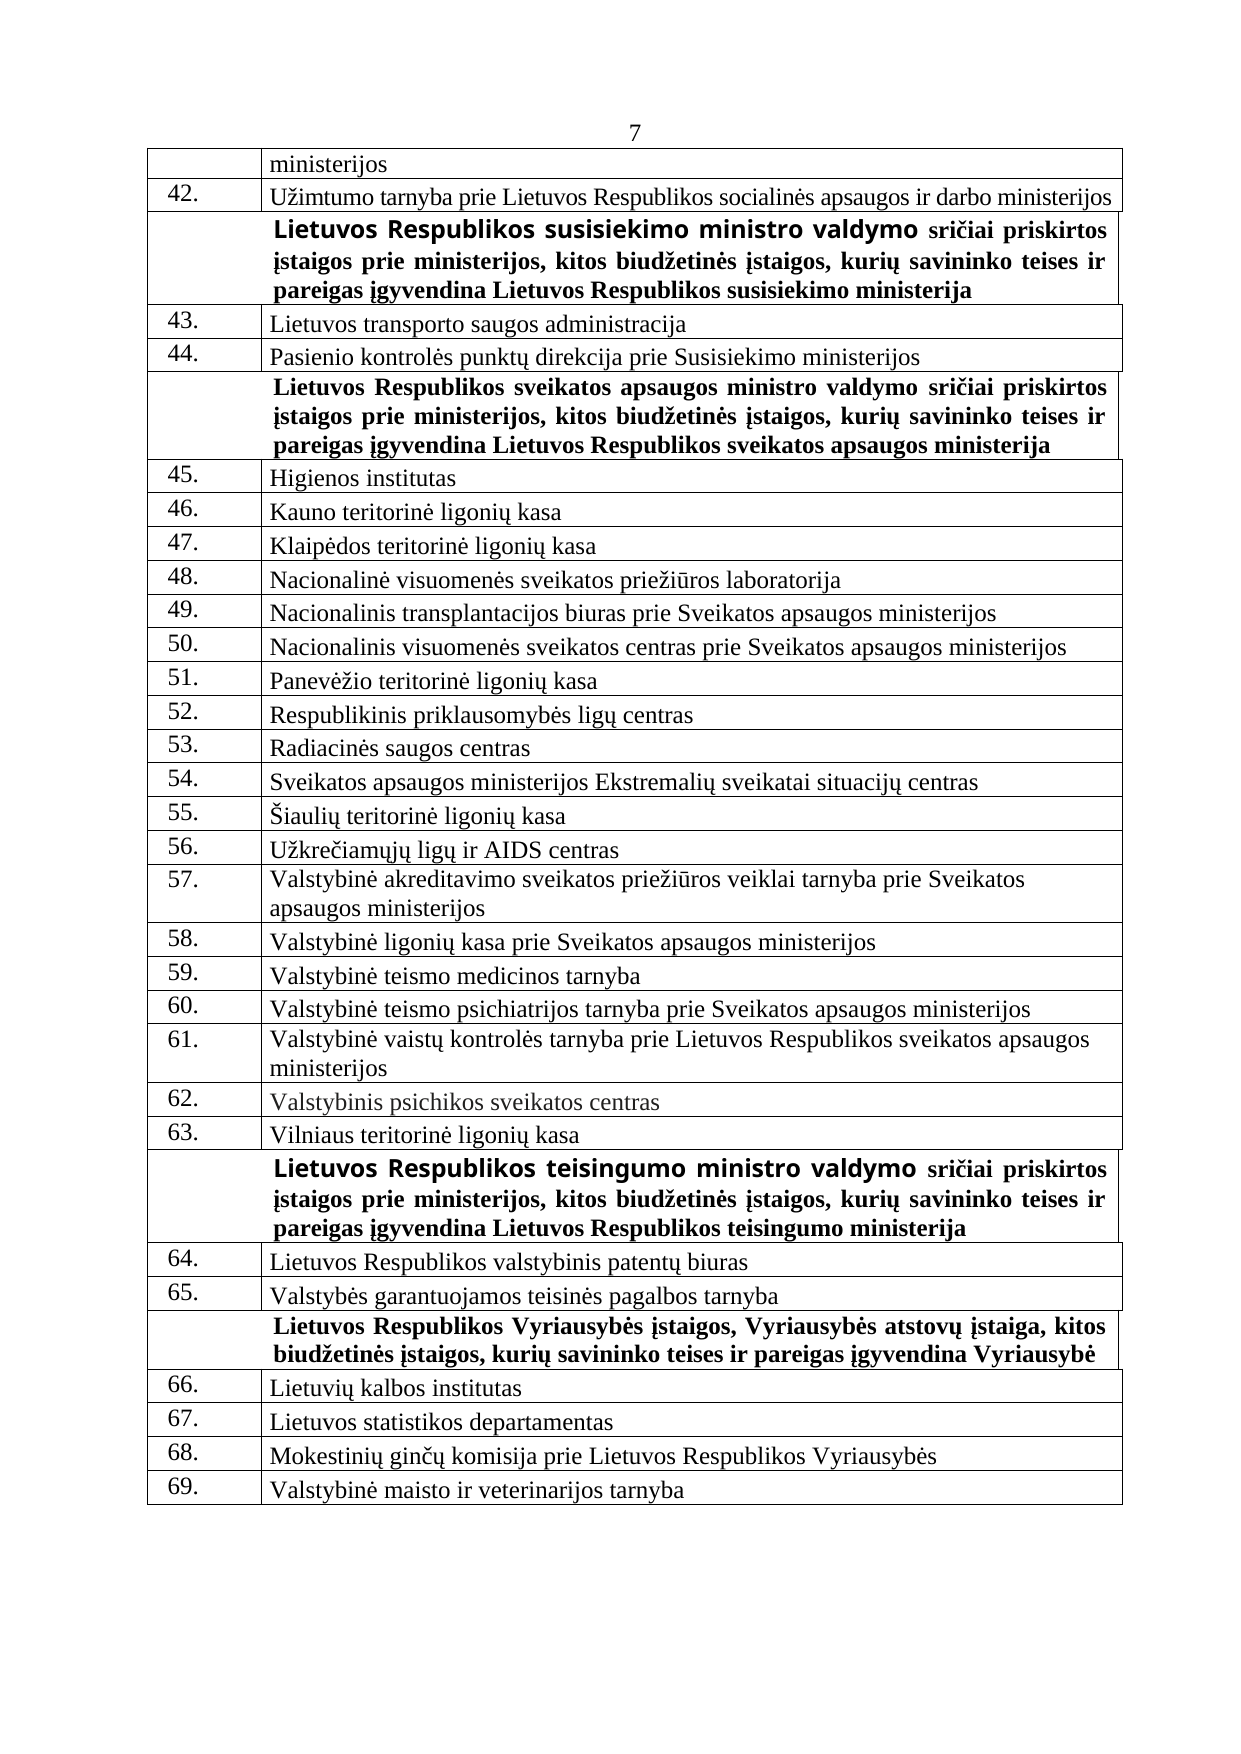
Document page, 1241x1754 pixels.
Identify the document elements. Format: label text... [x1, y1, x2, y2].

table_cell 51. [148, 662, 261, 695]
table_cell Valstybės garantuojamos teisinės pagalbos tarnyba [262, 1277, 1122, 1309]
table_cell [148, 212, 262, 304]
table_cell Vilniaus teritorinė ligonių kasa [262, 1117, 1122, 1149]
table_cell 68. [148, 1437, 261, 1470]
table_cell 42. [148, 179, 261, 211]
table_cell Respublikinis priklausomybės ligų centras [262, 696, 1122, 728]
table_cell Radiacinės saugos centras [262, 730, 1122, 762]
table_cell 61. [148, 1024, 261, 1082]
table_cell Higienos institutas [262, 460, 1122, 492]
table_cell 55. [148, 797, 261, 830]
table_cell Lietuvos statistikos departamentas [262, 1403, 1122, 1436]
table_cell 54. [148, 763, 261, 796]
table_cell 63. [148, 1117, 261, 1149]
table_cell 58. [148, 923, 261, 956]
table_cell 57. [148, 865, 261, 922]
table_cell 66. [148, 1370, 261, 1402]
table_cell [148, 1311, 262, 1368]
table_cell [148, 149, 261, 177]
table_cell 47. [148, 527, 261, 560]
table_cell Valstybinė akreditavimo sveikatos priežiūros veiklai tarnyba prie Sveikatos apsaugos ministerijos [262, 865, 1122, 922]
table_cell 49. [148, 595, 261, 627]
table_cell Lietuvos Respublikos Vyriausybės įstaigos, Vyriausybės atstovų įstaiga, kitos biudžetinės įstaigos, kurių savininko teises ir pareigas įgyvendina Vyriausybė [262, 1311, 1118, 1368]
table_cell 46. [148, 493, 261, 526]
table_cell [148, 1150, 262, 1242]
table_cell Valstybinė vaistų kontrolės tarnyba prie Lietuvos Respublikos sveikatos apsaugos ministerijos [262, 1024, 1122, 1082]
table_cell [148, 372, 262, 458]
table_cell Nacionalinis transplantacijos biuras prie Sveikatos apsaugos ministerijos [262, 595, 1122, 627]
table_cell Lietuvių kalbos institutas [262, 1370, 1122, 1402]
table_cell 44. [148, 339, 261, 371]
table_cell Užimtumo tarnyba prie Lietuvos Respublikos socialinės apsaugos ir darbo ministerijos [262, 179, 1122, 211]
table_cell 59. [148, 957, 261, 989]
table_cell 53. [148, 730, 261, 762]
table_cell Lietuvos Respublikos teisingumo ministro valdymo sričiai priskirtos įstaigos prie ministerijos, kitos biudžetinės įstaigos, kurių savininko teises ir pareigas įgyvendina Lietuvos Respublikos teisingumo ministerija [262, 1150, 1118, 1242]
table_cell Lietuvos Respublikos sveikatos apsaugos ministro valdymo sričiai priskirtos įstaigos prie ministerijos, kitos biudžetinės įstaigos, kurių savininko teises ir pareigas įgyvendina Lietuvos Respublikos sveikatos apsaugos ministerija [262, 372, 1118, 458]
table_cell Panevėžio teritorinė ligonių kasa [262, 662, 1122, 695]
table_cell 60. [148, 991, 261, 1023]
table_cell 69. [148, 1471, 261, 1503]
table_cell Pasienio kontrolės punktų direkcija prie Susisiekimo ministerijos [262, 339, 1122, 371]
table_cell 50. [148, 628, 261, 661]
table_cell Valstybinė ligonių kasa prie Sveikatos apsaugos ministerijos [262, 923, 1122, 956]
table_cell Užkrečiamųjų ligų ir AIDS centras [262, 831, 1122, 863]
table_cell Nacionalinė visuomenės sveikatos priežiūros laboratorija [262, 561, 1122, 593]
table_cell ministerijos [262, 149, 1122, 177]
table_cell Lietuvos Respublikos susisiekimo ministro valdymo sričiai priskirtos įstaigos prie ministerijos, kitos biudžetinės įstaigos, kurių savininko teises ir pareigas įgyvendina Lietuvos Respublikos susisiekimo ministerija [262, 212, 1118, 304]
table_cell 45. [148, 460, 261, 492]
table_cell Sveikatos apsaugos ministerijos Ekstremalių sveikatai situacijų centras [262, 763, 1122, 796]
table_cell Šiaulių teritorinė ligonių kasa [262, 797, 1122, 830]
table_cell Valstybinis psichikos sveikatos centras [262, 1083, 1122, 1116]
table_cell Klaipėdos teritorinė ligonių kasa [262, 527, 1122, 560]
table_cell Lietuvos Respublikos valstybinis patentų biuras [262, 1243, 1122, 1276]
table_cell 64. [148, 1243, 261, 1276]
table_cell Mokestinių ginčų komisija prie Lietuvos Respublikos Vyriausybės [262, 1437, 1122, 1470]
table_cell 48. [148, 561, 261, 593]
table_cell Lietuvos transporto saugos administracija [262, 305, 1122, 337]
table_cell 43. [148, 305, 261, 337]
table_cell Valstybinė teismo medicinos tarnyba [262, 957, 1122, 989]
table_cell Nacionalinis visuomenės sveikatos centras prie Sveikatos apsaugos ministerijos [262, 628, 1122, 661]
table_cell 56. [148, 831, 261, 863]
table_cell Valstybinė maisto ir veterinarijos tarnyba [262, 1471, 1122, 1503]
table_cell Valstybinė teismo psichiatrijos tarnyba prie Sveikatos apsaugos ministerijos [262, 991, 1122, 1023]
table_cell 65. [148, 1277, 261, 1309]
table_cell 67. [148, 1403, 261, 1436]
table_cell 62. [148, 1083, 261, 1116]
table_cell Kauno teritorinė ligonių kasa [262, 493, 1122, 526]
table_cell 52. [148, 696, 261, 728]
